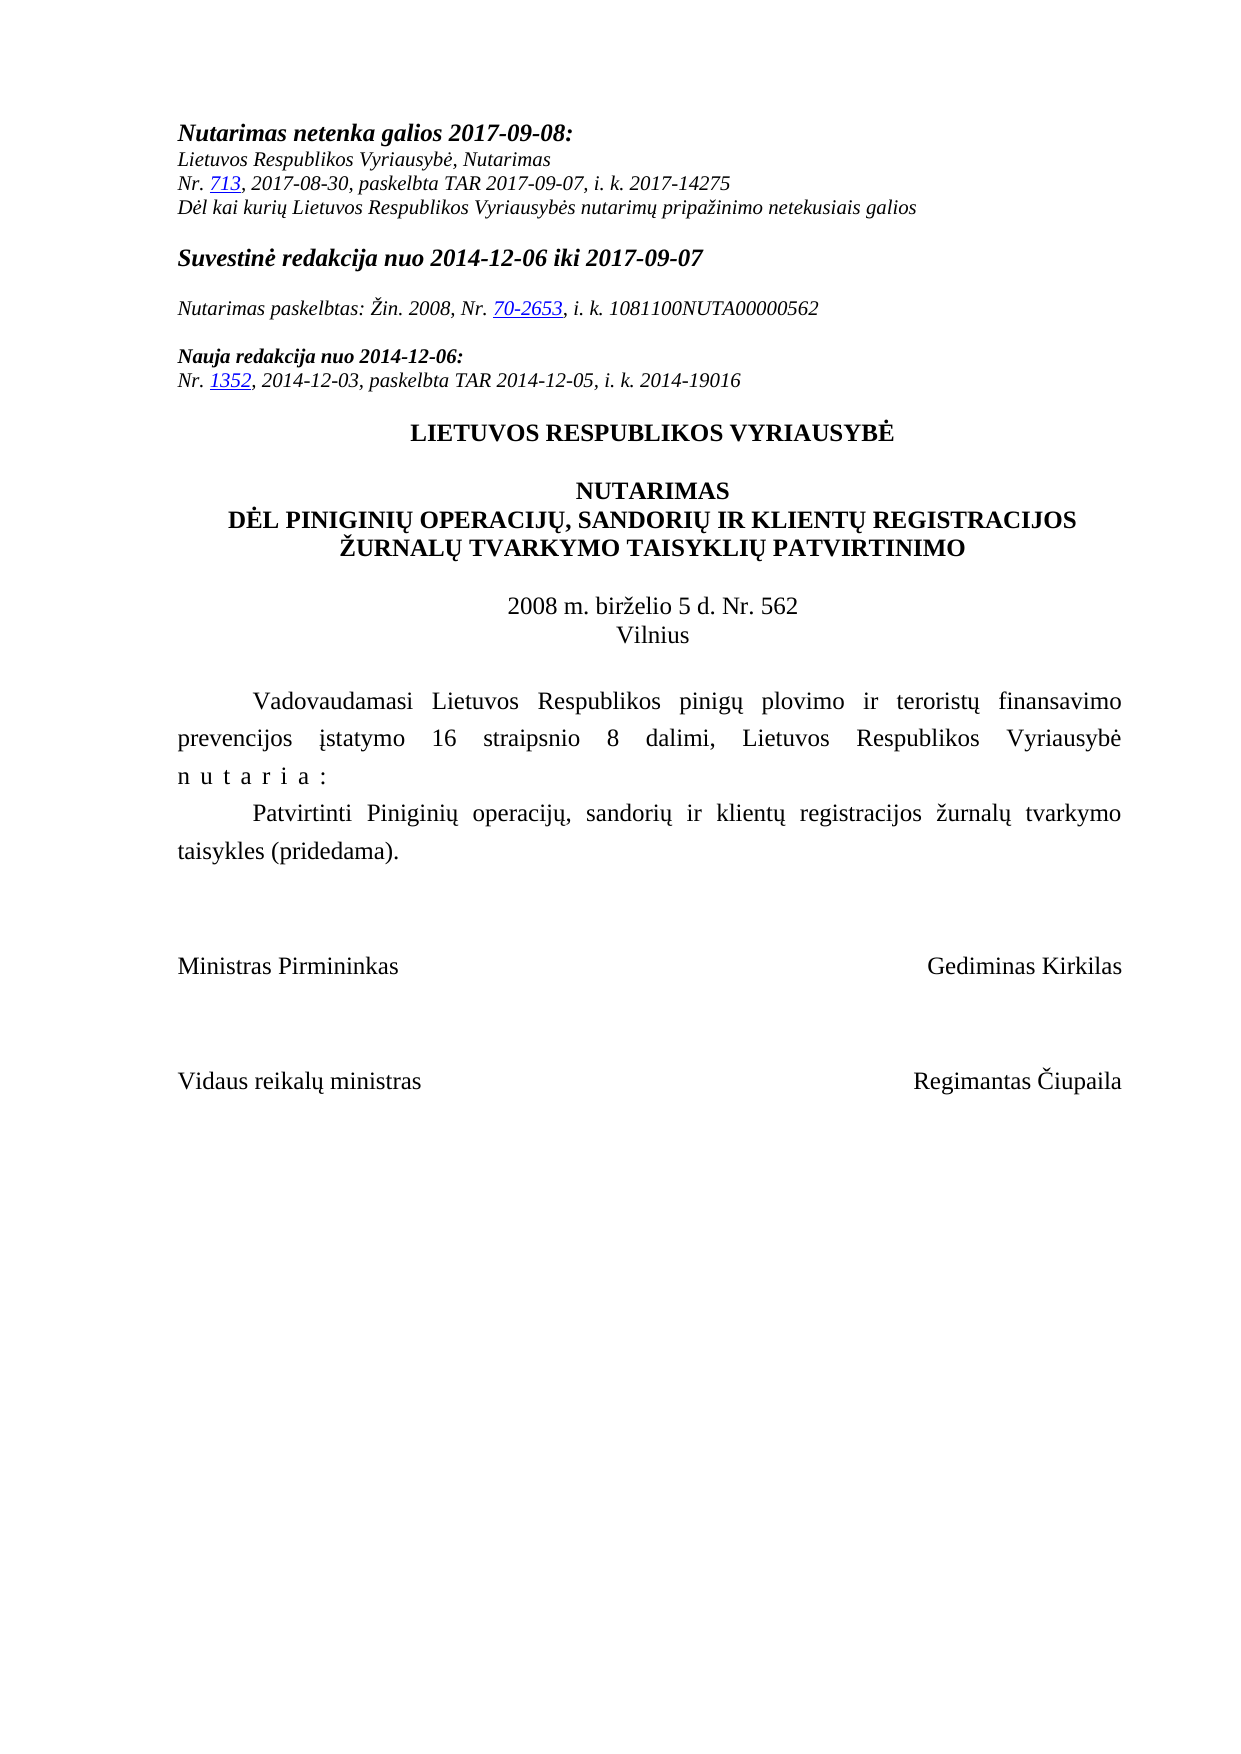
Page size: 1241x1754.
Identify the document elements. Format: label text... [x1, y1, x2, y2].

text Nr. 1352, 2014-12-03, paskelbta TAR 2014-12-05, i. k. 2014-19016 [177, 368, 1122, 392]
text Vilnius [183, 620, 1122, 648]
text LIETUVOS RESPUBLIKOS VYRIAUSYBĖ [183, 418, 1122, 447]
text Dėl kai kurių Lietuvos Respublikos Vyriausybės nutarimų pripažinimo netekusiais galios [177, 195, 1122, 219]
text Nauja redakcija nuo 2014-12-06: [177, 344, 1122, 368]
text DĖL PINIGINIŲ OPERACIJŲ, sandorių ir klientų REGISTRACIJOS ŽURNALŲ TVARKYMO TAISYKLIŲ PATVIRTINIMO [183, 505, 1122, 562]
text Vidaus reikalų ministras Regimantas Čiupaila [177, 1066, 1122, 1095]
text Nr. 713, 2017-08-30, paskelbta TAR 2017-09-07, i. k. 2017-14275 [177, 171, 1122, 195]
text Nutarimas paskelbtas: Žin. 2008, Nr. 70-2653, i. k. 1081100NUTA00000562 [177, 296, 1122, 320]
text Patvirtinti Piniginių operacijų, sandorių ir klientų registracijos žurnalų tvarkymo taisykles (pridedama). [177, 790, 1122, 865]
text Suvestinė redakcija nuo 2014-12-06 iki 2017-09-07 [177, 243, 1122, 272]
text Lietuvos Respublikos Vyriausybė, Nutarimas [177, 147, 1122, 171]
text NUTARIMAS [183, 476, 1122, 505]
text 2008 m. birželio 5 d. Nr. 562 [183, 591, 1122, 620]
text Vadovaudamasi Lietuvos Respublikos pinigų plovimo ir teroristų finansavimo prevencijos įstatymo 16 straipsnio 8 dalimi, Lietuvos Respublikos Vyriausybė nutaria: [177, 677, 1122, 790]
text Nutarimas netenka galios 2017-09-08: [177, 118, 1122, 147]
text Ministras Pirmininkas Gediminas Kirkilas [177, 951, 1122, 980]
